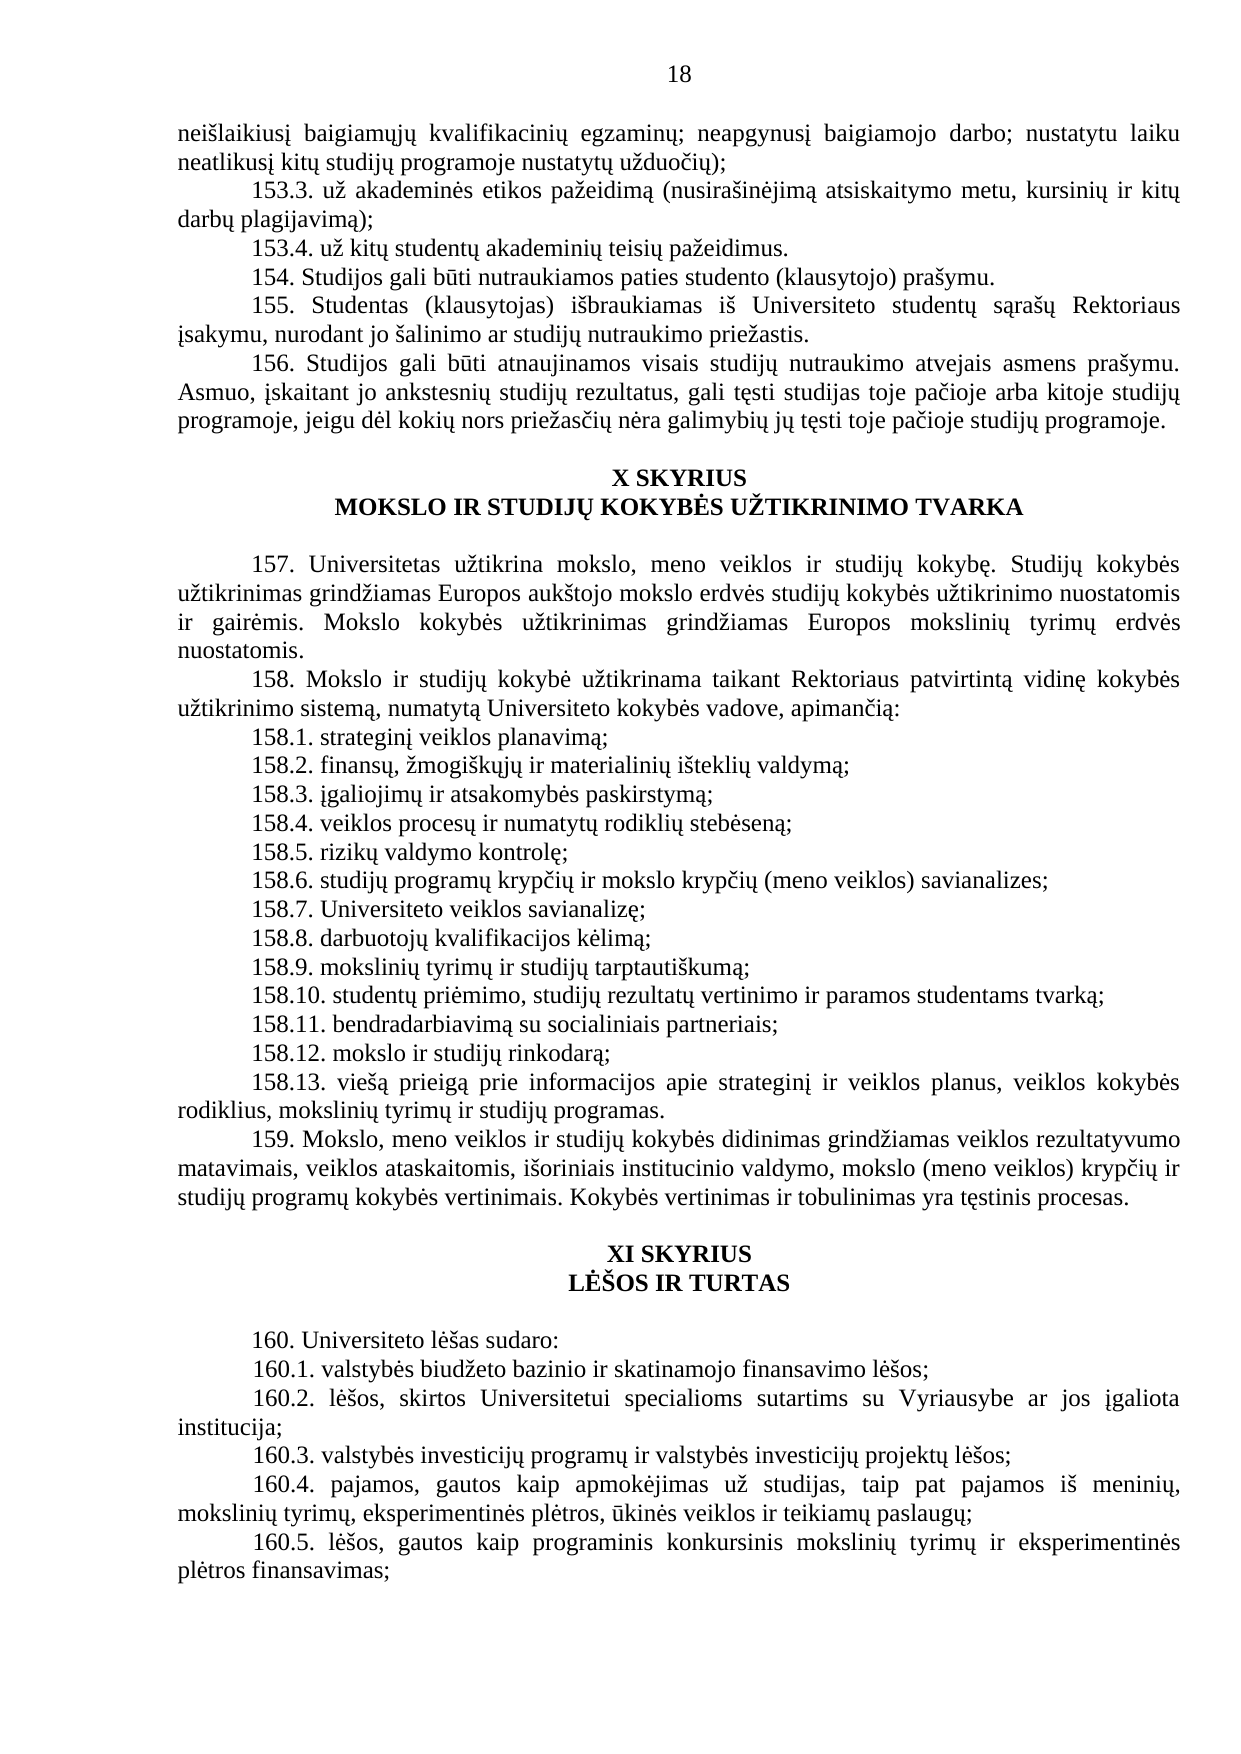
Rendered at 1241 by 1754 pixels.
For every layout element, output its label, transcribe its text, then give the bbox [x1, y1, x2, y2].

text 157. Universitetas užtikrina mokslo, meno veiklos ir studijų kokybę. Studijų kokybės užtikrinimas grindžiamas Europos aukštojo mokslo erdvės studijų kokybės užtikrinimo nuostatomis ir gairėmis. Mokslo kokybės užtikrinimas grindžiamas Europos mokslinių tyrimų erdvės nuostatomis. [177, 549, 1181, 664]
text X SKYRIUS [177, 463, 1181, 492]
text 158.11. bendradarbiavimą su socialiniais partneriais; [177, 1009, 1181, 1038]
text 158.12. mokslo ir studijų rinkodarą; [177, 1038, 1181, 1067]
text 160.5. lėšos, gautos kaip programinis konkursinis mokslinių tyrimų ir eksperimentinės plėtros finansavimas; [177, 1527, 1181, 1584]
text 158.2. finansų, žmogiškųjų ir materialinių išteklių valdymą; [177, 751, 1181, 779]
text 160.2. lėšos, skirtos Universitetui specialioms sutartims su Vyriausybe ar jos įgaliota institucija; [177, 1383, 1181, 1441]
text 158.5. rizikų valdymo kontrolę; [177, 837, 1181, 866]
text 160.3. valstybės investicijų programų ir valstybės investicijų projektų lėšos; [177, 1441, 1181, 1469]
text 158.1. strateginį veiklos planavimą; [177, 722, 1181, 751]
text 159. Mokslo, meno veiklos ir studijų kokybės didinimas grindžiamas veiklos rezultatyvumo matavimais, veiklos ataskaitomis, išoriniais institucinio valdymo, mokslo (meno veiklos) krypčių ir studijų programų kokybės vertinimais. Kokybės vertinimas ir tobulinimas yra tęstinis procesas. [177, 1124, 1181, 1211]
text 158.13. viešą prieigą prie informacijos apie strateginį ir veiklos planus, veiklos kokybės rodiklius, mokslinių tyrimų ir studijų programas. [177, 1067, 1181, 1124]
text 158.3. įgaliojimų ir atsakomybės paskirstymą; [177, 779, 1181, 808]
text 156. Studijos gali būti atnaujinamos visais studijų nutraukimo atvejais asmens prašymu. Asmuo, įskaitant jo ankstesnių studijų rezultatus, gali tęsti studijas toje pačioje arba kitoje studijų programoje, jeigu dėl kokių nors priežasčių nėra galimybių jų tęsti toje pačioje studijų programoje. [177, 348, 1181, 434]
text 153.4. už kitų studentų akademinių teisių pažeidimus. [177, 233, 1181, 262]
text 158.4. veiklos procesų ir numatytų rodiklių stebėseną; [177, 808, 1181, 837]
text 153.3. už akademinės etikos pažeidimą (nusirašinėjimą atsiskaitymo metu, kursinių ir kitų darbų plagijavimą); [177, 176, 1181, 233]
text LĖŠOS IR TURTAS [177, 1268, 1181, 1297]
text 158.9. mokslinių tyrimų ir studijų tarptautiškumą; [177, 952, 1181, 981]
text 160.1. valstybės biudžeto bazinio ir skatinamojo finansavimo lėšos; [177, 1354, 1181, 1383]
text 158.10. studentų priėmimo, studijų rezultatų vertinimo ir paramos studentams tvarką; [177, 981, 1181, 1009]
text neišlaikiusį baigiamųjų kvalifikacinių egzaminų; neapgynusį baigiamojo darbo; nustatytu laiku neatlikusį kitų studijų programoje nustatytų užduočių); [177, 118, 1181, 176]
text 155. Studentas (klausytojas) išbraukiamas iš Universiteto studentų sąrašų Rektoriaus įsakymu, nurodant jo šalinimo ar studijų nutraukimo priežastis. [177, 291, 1181, 348]
text MOKSLO IR STUDIJŲ KOKYBĖS UŽTIKRINIMO TVARKA [177, 492, 1181, 521]
text 154. Studijos gali būti nutraukiamos paties studento (klausytojo) prašymu. [177, 262, 1181, 291]
text XI SKYRIUS [177, 1239, 1181, 1268]
text 160.4. pajamos, gautos kaip apmokėjimas už studijas, taip pat pajamos iš meninių, mokslinių tyrimų, eksperimentinės plėtros, ūkinės veiklos ir teikiamų paslaugų; [177, 1469, 1181, 1527]
text 158.6. studijų programų krypčių ir mokslo krypčių (meno veiklos) savianalizes; [177, 866, 1181, 894]
text 158.7. Universiteto veiklos savianalizę; [177, 894, 1181, 923]
text 160. Universiteto lėšas sudaro: [177, 1326, 1181, 1354]
text 158.8. darbuotojų kvalifikacijos kėlimą; [177, 923, 1181, 952]
text 158. Mokslo ir studijų kokybė užtikrinama taikant Rektoriaus patvirtintą vidinę kokybės užtikrinimo sistemą, numatytą Universiteto kokybės vadove, apimančią: [177, 664, 1181, 722]
